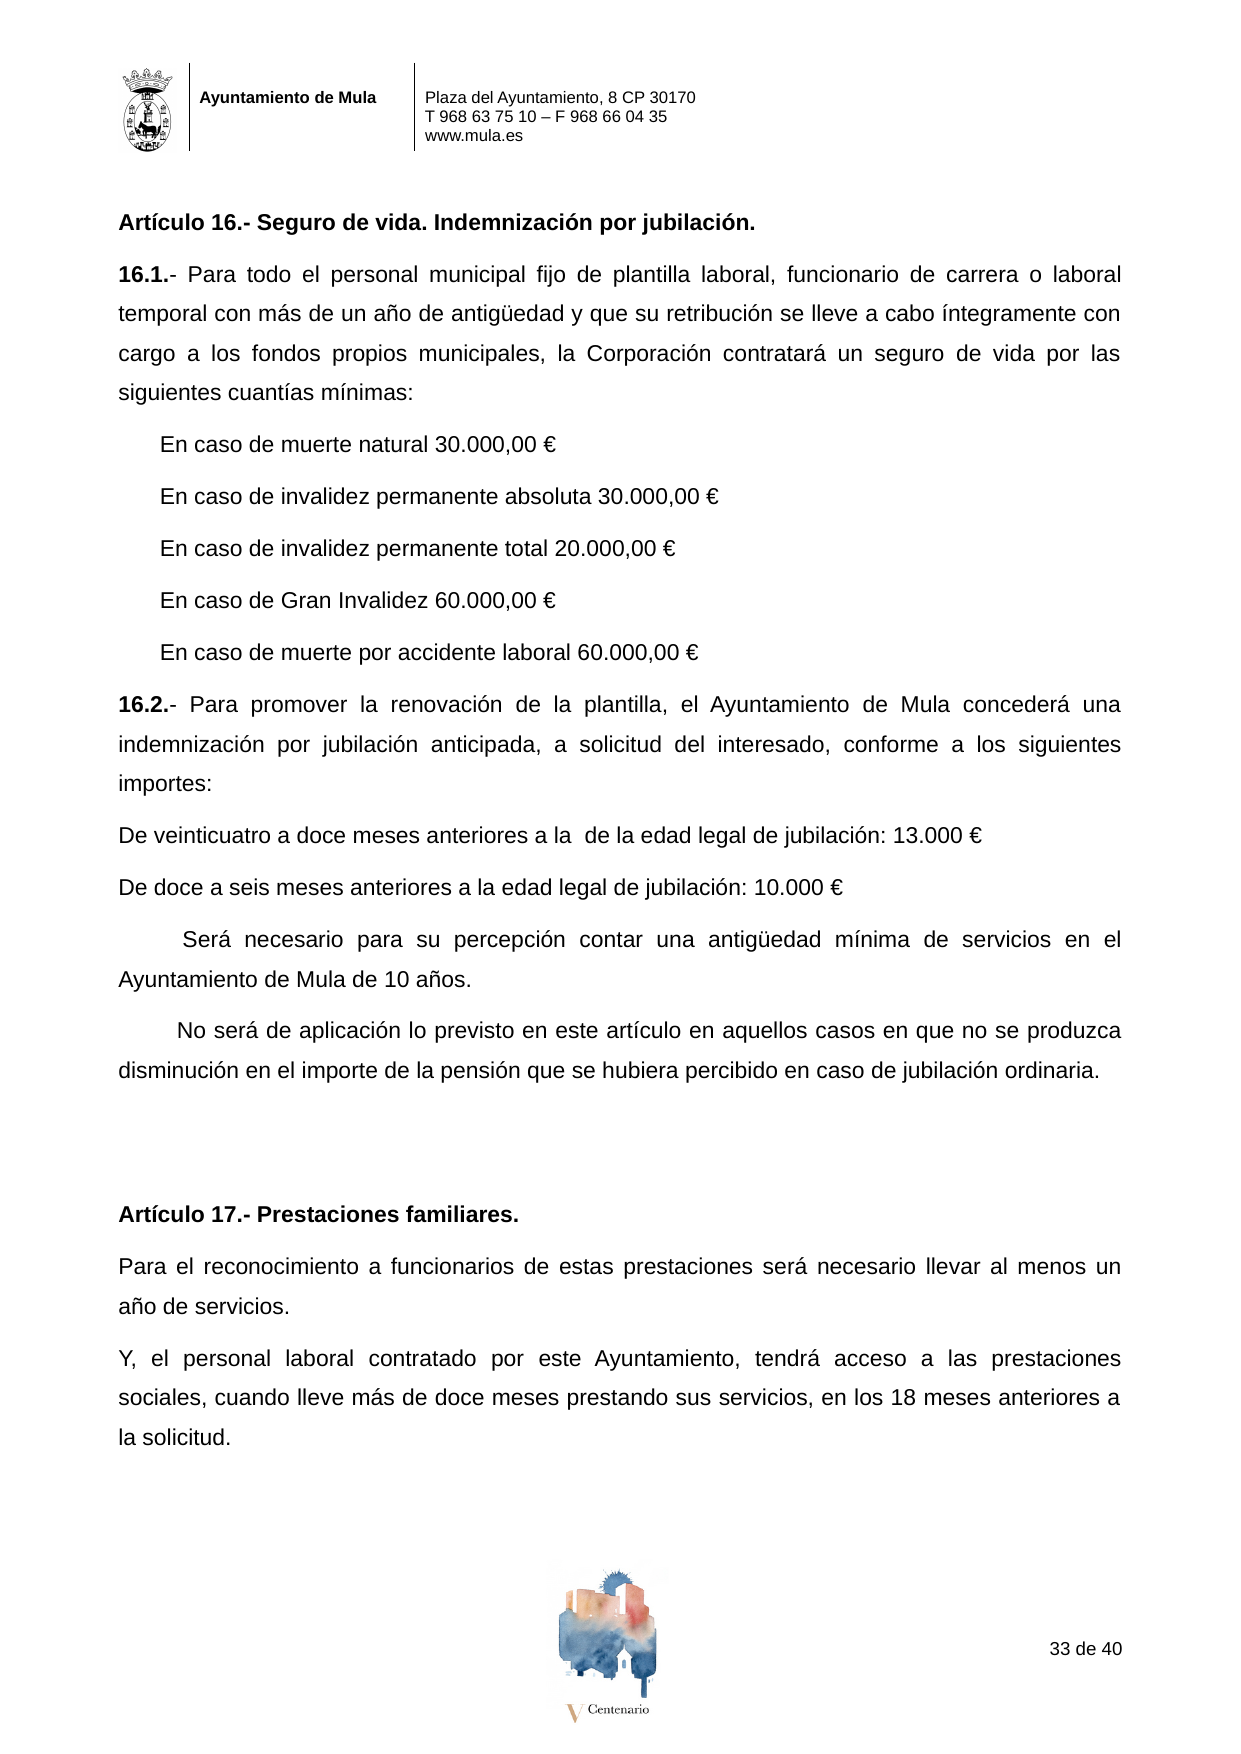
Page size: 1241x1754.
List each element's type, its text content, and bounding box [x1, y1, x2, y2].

text En caso de invalidez permanente absoluta 30.000,00 € [118, 483, 1122, 509]
text 16.2.- Para promover la renovación de la plantilla, el Ayuntamiento de Mula concederá una indemnización por jubilación anticipada, a solicitud del interesado, conforme a los siguientes importes: [118, 691, 1122, 796]
text En caso de muerte por accidente laboral 60.000,00 € [118, 639, 1122, 666]
text Para el reconocimiento a funcionarios de estas prestaciones será necesario llevar al menos un año de servicios. [118, 1253, 1122, 1319]
picture [117, 68, 177, 153]
text Artículo 16.- Seguro de vida. Indemnización por jubilación. [118, 209, 1122, 235]
text Y, el personal laboral contratado por este Ayuntamiento, tendrá acceso a las prestaciones sociales, cuando lleve más de doce meses prestando sus servicios, en los 18 meses anteriores a la solicitud. [118, 1345, 1122, 1450]
text De doce a seis meses anteriores a la edad legal de jubilación: 10.000 € [118, 874, 1122, 900]
picture [546, 1559, 669, 1731]
text No será de aplicación lo previsto en este artículo en aquellos casos en que no se produzca disminución en el importe de la pensión que se hubiera percibido en caso de jubilación ordinaria. [118, 1017, 1122, 1083]
text 16.1.- Para todo el personal municipal fijo de plantilla laboral, funcionario de carrera o laboral temporal con más de un año de antigüedad y que su retribución se lleve a cabo íntegramente con cargo a los fondos propios municipales, la Corporación contratará un seguro de vida por las siguientes cuantías mínimas: [118, 261, 1122, 406]
text En caso de muerte natural 30.000,00 € [118, 431, 1122, 458]
text Será necesario para su percepción contar una antigüedad mínima de servicios en el Ayuntamiento de Mula de 10 años. [118, 926, 1122, 992]
text En caso de invalidez permanente total 20.000,00 € [118, 535, 1122, 562]
text Artículo 17.- Prestaciones familiares. [118, 1201, 1122, 1228]
text En caso de Gran Invalidez 60.000,00 € [118, 587, 1122, 613]
text De veinticuatro a doce meses anteriores a la de la edad legal de jubilación: 13.000 € [118, 822, 1122, 848]
